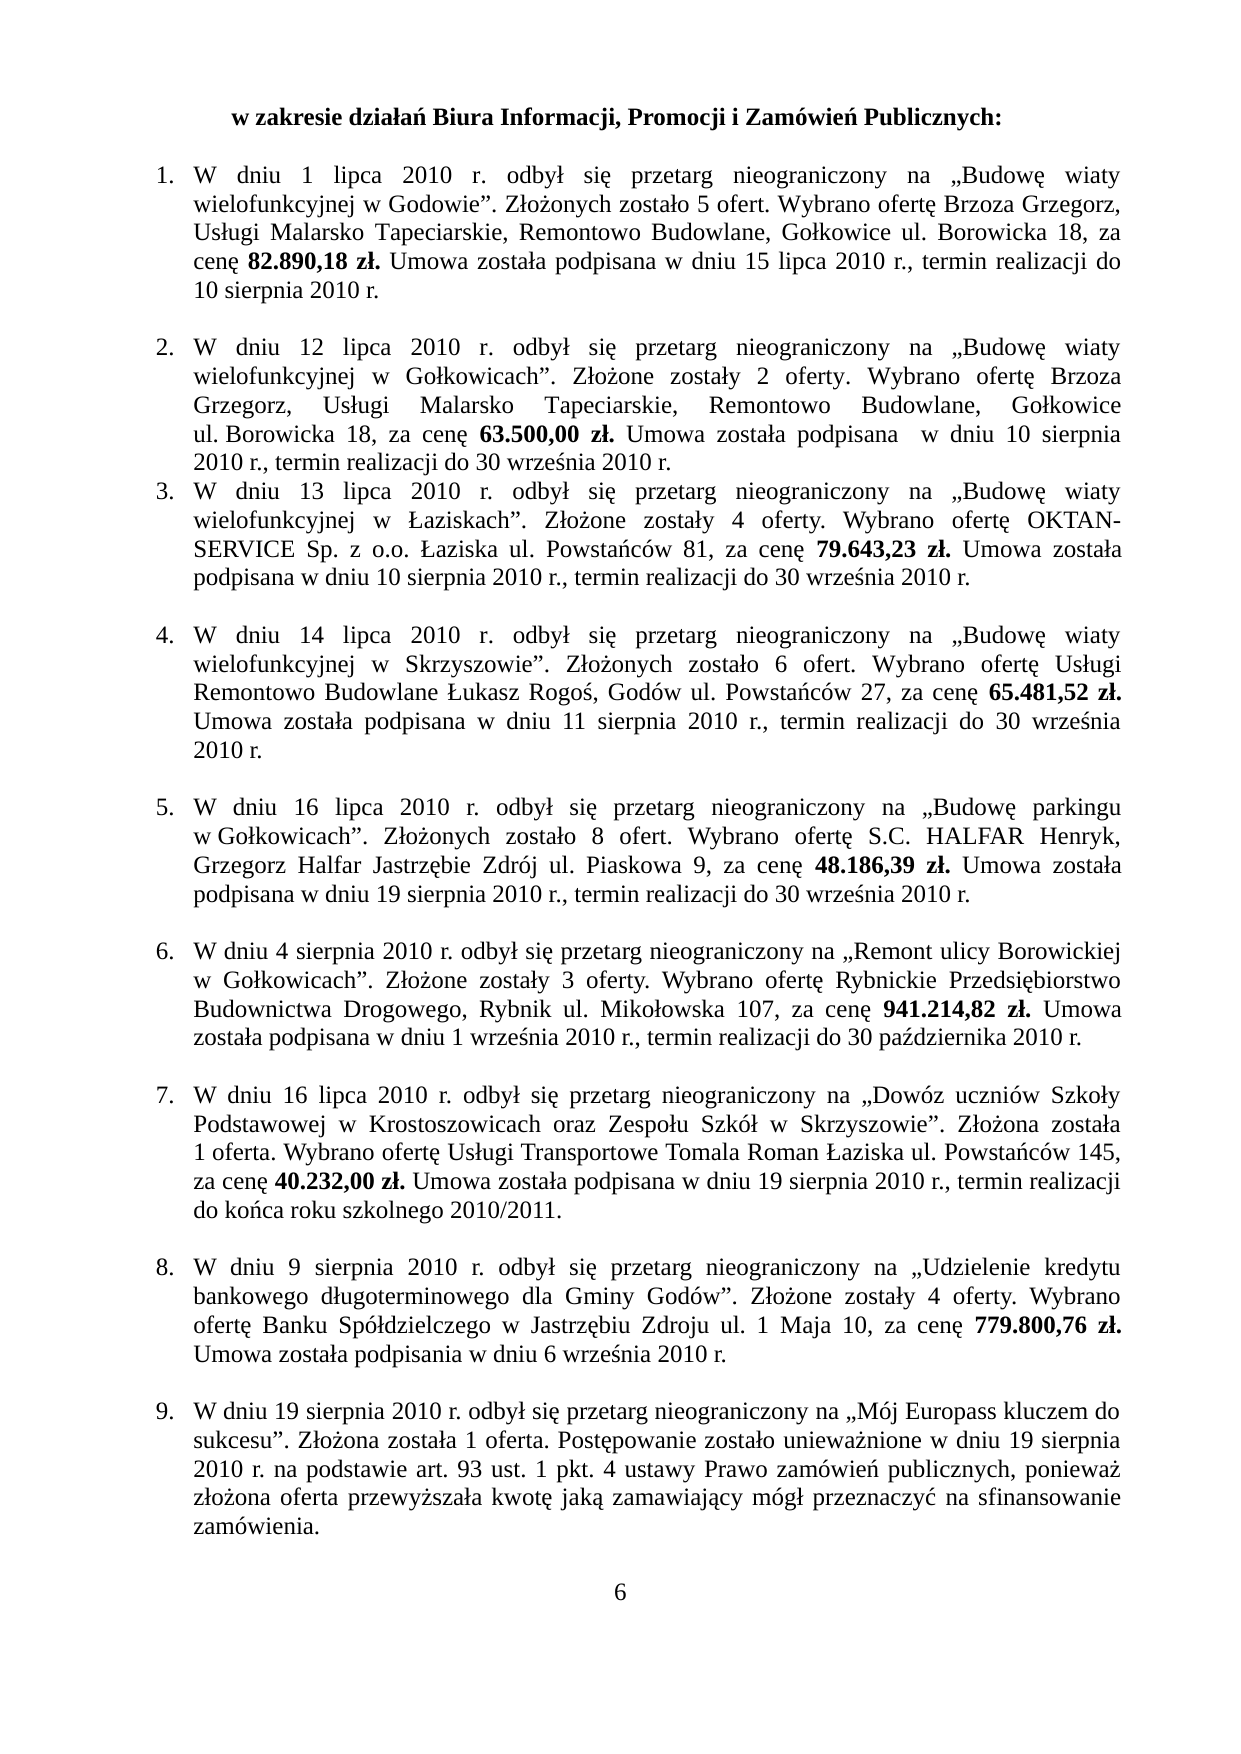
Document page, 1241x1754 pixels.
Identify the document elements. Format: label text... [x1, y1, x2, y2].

list W dniu 16 lipca 2010 r. odbył się przetarg nieograniczony na „Budowę parkingu w Gołkowicach”. Złożonych zostało 8 ofert. Wybrano ofertę S.C. HALFAR Henryk, Grzegorz Halfar Jastrzębie Zdrój ul. Piaskowa 9, za cenę 48.186,39 zł. Umowa została podpisana w dniu 19 sierpnia 2010 r., termin realizacji do 30 września 2010 r. [156, 792, 1122, 907]
list W dniu 1 lipca 2010 r. odbył się przetarg nieograniczony na „Budowę wiaty wielofunkcyjnej w Godowie”. Złożonych zostało 5 ofert. Wybrano ofertę Brzoza Grzegorz, Usługi Malarsko Tapeciarskie, Remontowo Budowlane, Gołkowice ul. Borowicka 18, za cenę 82.890,18 zł. Umowa została podpisana w dniu 15 lipca 2010 r., termin realizacji do 10 sierpnia 2010 r. [156, 160, 1122, 304]
list W dniu 4 sierpnia 2010 r. odbył się przetarg nieograniczony na „Remont ulicy Borowickiej w Gołkowicach”. Złożone zostały 3 oferty. Wybrano ofertę Rybnickie Przedsiębiorstwo Budownictwa Drogowego, Rybnik ul. Mikołowska 107, za cenę 941.214,82 zł. Umowa została podpisana w dniu 1 września 2010 r., termin realizacji do 30 października 2010 r. [156, 936, 1122, 1051]
list W dniu 9 sierpnia 2010 r. odbył się przetarg nieograniczony na „Udzielenie kredytu bankowego długoterminowego dla Gminy Godów”. Złożone zostały 4 oferty. Wybrano ofertę Banku Spółdzielczego w Jastrzębiu Zdroju ul. 1 Maja 10, za cenę 779.800,76 zł. Umowa została podpisania w dniu 6 września 2010 r. [156, 1252, 1122, 1367]
list W dniu 19 sierpnia 2010 r. odbył się przetarg nieograniczony na „Mój Europass kluczem do sukcesu”. Złożona została 1 oferta. Postępowanie zostało unieważnione w dniu 19 sierpnia 2010 r. na podstawie art. 93 ust. 1 pkt. 4 ustawy Prawo zamówień publicznych, ponieważ złożona oferta przewyższała kwotę jaką zamawiający mógł przeznaczyć na sfinansowanie zamówienia. [156, 1396, 1122, 1540]
list W dniu 12 lipca 2010 r. odbył się przetarg nieograniczony na „Budowę wiaty wielofunkcyjnej w Gołkowicach”. Złożone zostały 2 oferty. Wybrano ofertę Brzoza Grzegorz, Usługi Malarsko Tapeciarskie, Remontowo Budowlane, Gołkowice ul. Borowicka 18, za cenę 63.500,00 zł. Umowa została podpisana w dniu 10 sierpnia 2010 r., termin realizacji do 30 września 2010 r. [156, 332, 1122, 476]
list W dniu 13 lipca 2010 r. odbył się przetarg nieograniczony na „Budowę wiaty wielofunkcyjnej w Łaziskach”. Złożone zostały 4 oferty. Wybrano ofertę OKTAN-SERVICE Sp. z o.o. Łaziska ul. Powstańców 81, za cenę 79.643,23 zł. Umowa została podpisana w dniu 10 sierpnia 2010 r., termin realizacji do 30 września 2010 r. [156, 476, 1122, 591]
list W dniu 14 lipca 2010 r. odbył się przetarg nieograniczony na „Budowę wiaty wielofunkcyjnej w Skrzyszowie”. Złożonych zostało 6 ofert. Wybrano ofertę Usługi Remontowo Budowlane Łukasz Rogoś, Godów ul. Powstańców 27, za cenę 65.481,52 zł. Umowa została podpisana w dniu 11 sierpnia 2010 r., termin realizacji do 30 września 2010 r. [156, 620, 1122, 764]
list W dniu 16 lipca 2010 r. odbył się przetarg nieograniczony na „Dowóz uczniów Szkoły Podstawowej w Krostoszowicach oraz Zespołu Szkół w Skrzyszowie”. Złożona została 1 oferta. Wybrano ofertę Usługi Transportowe Tomala Roman Łaziska ul. Powstańców 145, za cenę 40.232,00 zł. Umowa została podpisana w dniu 19 sierpnia 2010 r., termin realizacji do końca roku szkolnego 2010/2011. [156, 1080, 1122, 1224]
text w zakresie działań Biura Informacji, Promocji i Zamówień Publicznych: [118, 102, 1122, 131]
